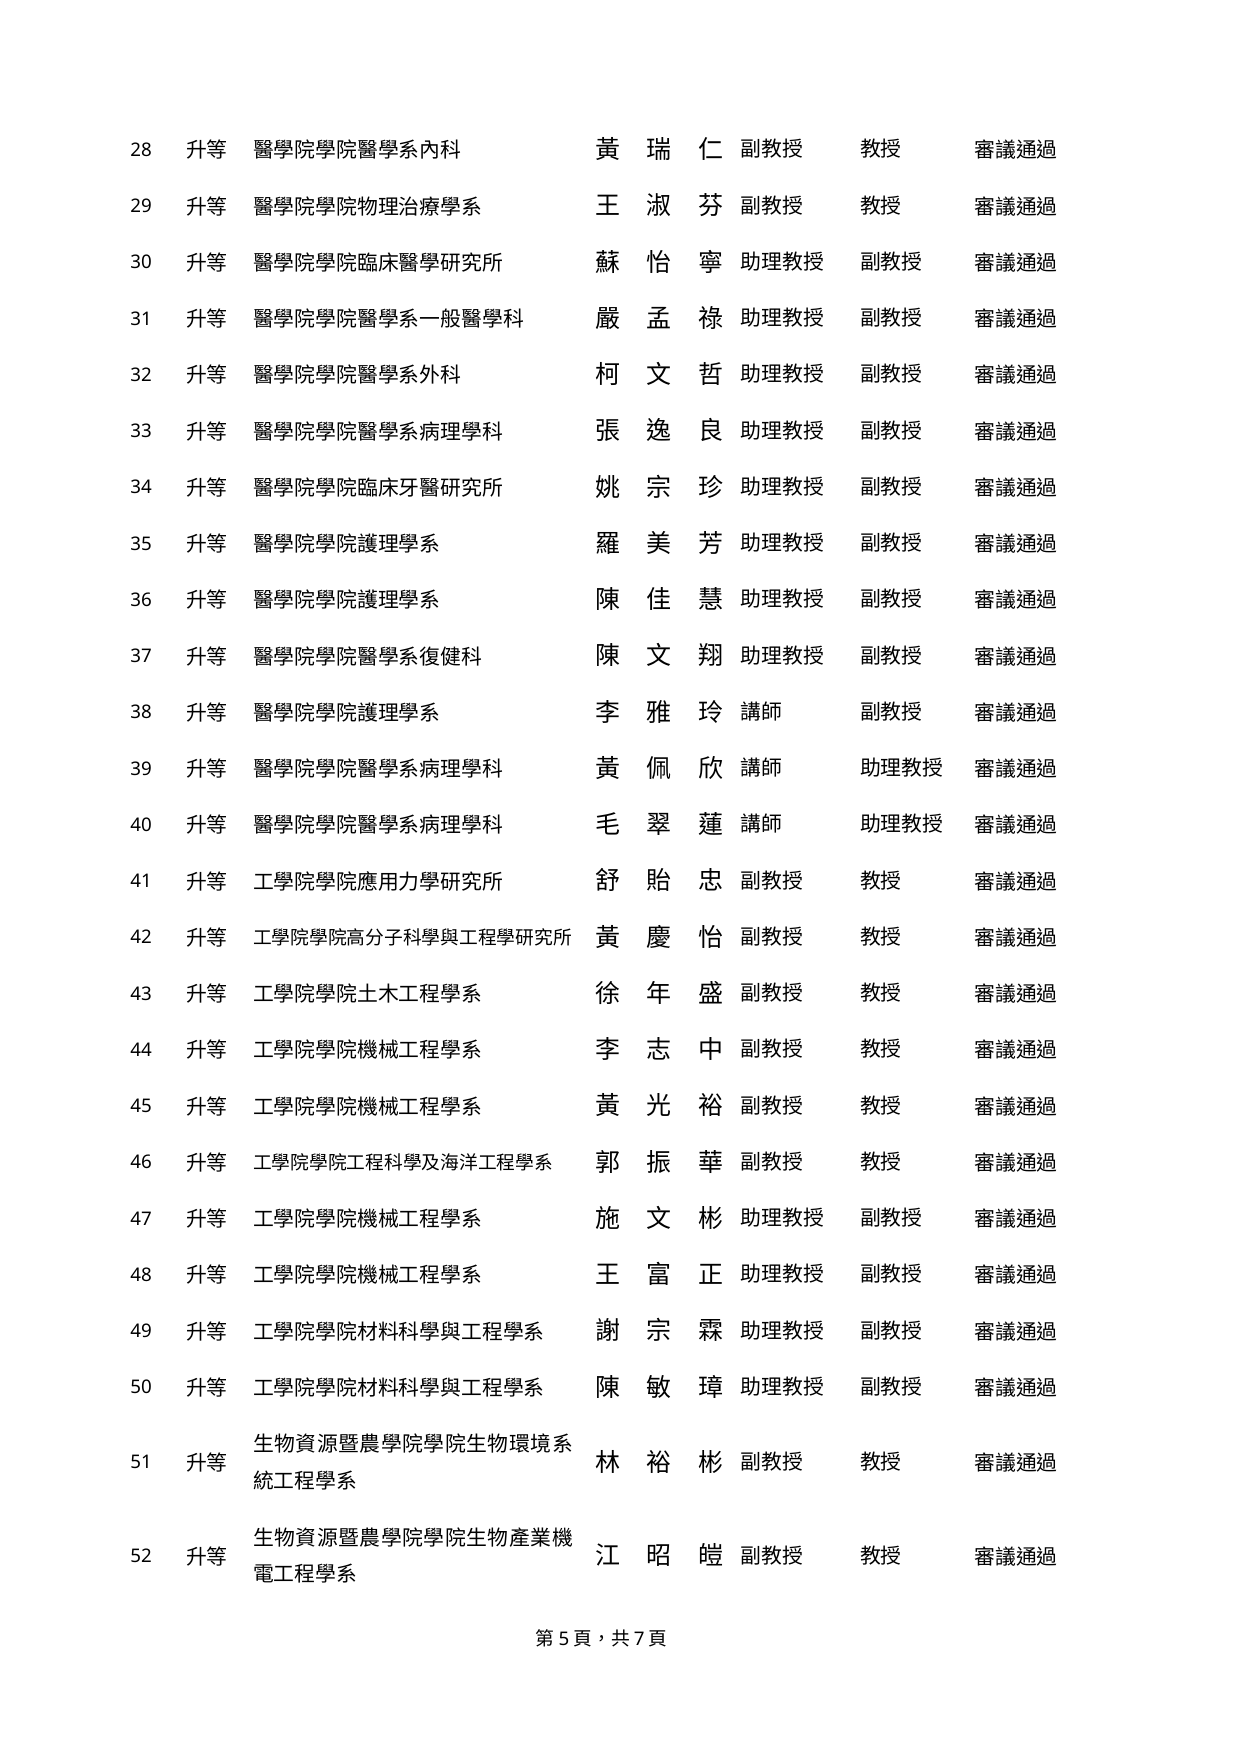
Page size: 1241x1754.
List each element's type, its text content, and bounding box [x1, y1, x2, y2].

table_cell 工學院學院材料科學與工程學系 [247, 1302, 584, 1358]
table_cell 升等 [172, 1246, 247, 1302]
table_cell [1071, 683, 1179, 739]
table_cell 審議通過 [963, 796, 1071, 852]
table_cell 升等 [172, 683, 247, 739]
table_cell 教授 [849, 1077, 963, 1133]
table_cell 副教授 [849, 515, 963, 571]
table_cell [1071, 1358, 1179, 1414]
table_cell 生物資源暨農學院學院生物產業機電工程學系 [247, 1508, 584, 1602]
table_cell 李雅玲 [584, 683, 734, 739]
table_cell 羅美芳 [584, 515, 734, 571]
table_cell 49 [115, 1302, 172, 1358]
table_cell 副教授 [849, 402, 963, 458]
table_cell 徐年盛 [584, 965, 734, 1021]
table_cell 工學院學院工程科學及海洋工程學系 [247, 1133, 584, 1189]
table_cell 39 [115, 740, 172, 796]
table_cell 工學院學院機械工程學系 [247, 1190, 584, 1246]
table_cell 副教授 [849, 1302, 963, 1358]
table_cell 副教授 [734, 1508, 848, 1602]
table_cell 郭振華 [584, 1133, 734, 1189]
table_cell 助理教授 [849, 740, 963, 796]
table_cell 講師 [734, 740, 848, 796]
table_cell [1071, 346, 1179, 402]
table_cell 助理教授 [734, 458, 848, 514]
table_cell 生物資源暨農學院學院生物環境系統工程學系 [247, 1415, 584, 1508]
table_cell 升等 [172, 1302, 247, 1358]
table_cell 審議通過 [963, 1190, 1071, 1246]
table_cell 48 [115, 1246, 172, 1302]
table_cell 升等 [172, 1190, 247, 1246]
table_cell [1071, 177, 1179, 233]
table_cell 助理教授 [734, 1190, 848, 1246]
table_cell 醫學院學院臨床醫學研究所 [247, 233, 584, 289]
table_cell 51 [115, 1415, 172, 1508]
table_cell 醫學院學院醫學系復健科 [247, 627, 584, 683]
table_cell 升等 [172, 121, 247, 177]
table_cell 醫學院學院醫學系病理學科 [247, 740, 584, 796]
table_cell 工學院學院材料科學與工程學系 [247, 1358, 584, 1414]
table_cell 副教授 [734, 1077, 848, 1133]
table_cell [1071, 1302, 1179, 1358]
table_cell 審議通過 [963, 1358, 1071, 1414]
table_cell 升等 [172, 1415, 247, 1508]
table_cell 教授 [849, 121, 963, 177]
table_cell 黃瑞仁 [584, 121, 734, 177]
table_cell 助理教授 [734, 515, 848, 571]
table_cell [1071, 121, 1179, 177]
table_cell 審議通過 [963, 233, 1071, 289]
table_cell 姚宗珍 [584, 458, 734, 514]
table_cell 32 [115, 346, 172, 402]
table_cell 升等 [172, 458, 247, 514]
table_cell 升等 [172, 965, 247, 1021]
table_cell 助理教授 [734, 1358, 848, 1414]
table_cell 工學院學院機械工程學系 [247, 1021, 584, 1077]
table_cell 蘇怡寧 [584, 233, 734, 289]
table_cell 升等 [172, 1133, 247, 1189]
table_cell 37 [115, 627, 172, 683]
table_cell 副教授 [849, 346, 963, 402]
table_cell 審議通過 [963, 1246, 1071, 1302]
table_cell 江昭皚 [584, 1508, 734, 1602]
table_cell 醫學院學院醫學系病理學科 [247, 402, 584, 458]
table_cell 毛翠蓮 [584, 796, 734, 852]
table_cell 升等 [172, 1077, 247, 1133]
table_cell 副教授 [734, 121, 848, 177]
table_cell 升等 [172, 515, 247, 571]
table_cell 29 [115, 177, 172, 233]
table_cell 工學院學院機械工程學系 [247, 1246, 584, 1302]
table_cell 助理教授 [734, 1302, 848, 1358]
table_cell 醫學院學院醫學系內科 [247, 121, 584, 177]
table_cell 審議通過 [963, 1133, 1071, 1189]
table_cell 醫學院學院醫學系外科 [247, 346, 584, 402]
table_cell 醫學院學院護理學系 [247, 515, 584, 571]
table_cell 助理教授 [734, 1246, 848, 1302]
table_cell 審議通過 [963, 1415, 1071, 1508]
table_cell 醫學院學院醫學系病理學科 [247, 796, 584, 852]
table_cell [1071, 965, 1179, 1021]
table_cell 助理教授 [734, 627, 848, 683]
table_cell 審議通過 [963, 402, 1071, 458]
table_cell [1071, 796, 1179, 852]
table_cell 醫學院學院護理學系 [247, 571, 584, 627]
table_cell 升等 [172, 1508, 247, 1602]
table_cell [1071, 290, 1179, 346]
table_cell 30 [115, 233, 172, 289]
table_cell [1071, 515, 1179, 571]
table_cell 副教授 [734, 177, 848, 233]
table_cell 38 [115, 683, 172, 739]
table_cell 審議通過 [963, 852, 1071, 908]
table_cell [1071, 908, 1179, 964]
table_cell 教授 [849, 908, 963, 964]
table_cell [1071, 627, 1179, 683]
table_cell 升等 [172, 796, 247, 852]
table_cell 審議通過 [963, 290, 1071, 346]
table_cell [1071, 740, 1179, 796]
table_cell [1071, 233, 1179, 289]
table_cell 審議通過 [963, 1508, 1071, 1602]
table_cell 升等 [172, 740, 247, 796]
table_cell 教授 [849, 852, 963, 908]
table_cell 副教授 [849, 1246, 963, 1302]
table_cell 副教授 [849, 290, 963, 346]
table_cell 副教授 [734, 852, 848, 908]
table_cell 審議通過 [963, 458, 1071, 514]
table_cell 醫學院學院醫學系一般醫學科 [247, 290, 584, 346]
table_cell 副教授 [849, 1190, 963, 1246]
table_cell 35 [115, 515, 172, 571]
table_cell [1071, 402, 1179, 458]
table_cell 升等 [172, 177, 247, 233]
table_cell 審議通過 [963, 627, 1071, 683]
table_cell 升等 [172, 1358, 247, 1414]
table_cell 教授 [849, 1415, 963, 1508]
table_cell 醫學院學院護理學系 [247, 683, 584, 739]
table_cell 審議通過 [963, 571, 1071, 627]
table_cell 林裕彬 [584, 1415, 734, 1508]
table_cell 講師 [734, 683, 848, 739]
table_cell 42 [115, 908, 172, 964]
table_cell [1071, 458, 1179, 514]
table_cell [1071, 1190, 1179, 1246]
table_cell 審議通過 [963, 908, 1071, 964]
table_cell 嚴孟祿 [584, 290, 734, 346]
table_cell 工學院學院土木工程學系 [247, 965, 584, 1021]
table_cell 陳敏璋 [584, 1358, 734, 1414]
table_cell 升等 [172, 627, 247, 683]
table_cell [1071, 1077, 1179, 1133]
table_cell 副教授 [849, 683, 963, 739]
table_cell 王富正 [584, 1246, 734, 1302]
table_cell 34 [115, 458, 172, 514]
table_cell 升等 [172, 233, 247, 289]
table_cell 52 [115, 1508, 172, 1602]
table_cell 醫學院學院物理治療學系 [247, 177, 584, 233]
table_cell 醫學院學院臨床牙醫研究所 [247, 458, 584, 514]
table_cell [1071, 1246, 1179, 1302]
table_cell 教授 [849, 177, 963, 233]
table_cell 升等 [172, 1021, 247, 1077]
table_cell 副教授 [734, 1021, 848, 1077]
table_cell 助理教授 [734, 571, 848, 627]
table_cell 王淑芬 [584, 177, 734, 233]
table_cell 教授 [849, 965, 963, 1021]
table_cell 審議通過 [963, 515, 1071, 571]
table_cell [1071, 571, 1179, 627]
table_cell 副教授 [734, 965, 848, 1021]
table_cell [1071, 1508, 1179, 1602]
table_cell 審議通過 [963, 1021, 1071, 1077]
table_cell 副教授 [734, 1133, 848, 1189]
table_cell 41 [115, 852, 172, 908]
table_cell 46 [115, 1133, 172, 1189]
table_cell 升等 [172, 290, 247, 346]
table_cell 教授 [849, 1133, 963, 1189]
table_cell 45 [115, 1077, 172, 1133]
table_cell 33 [115, 402, 172, 458]
table_cell 升等 [172, 852, 247, 908]
table_cell 28 [115, 121, 172, 177]
table_cell [1071, 1133, 1179, 1189]
table_cell [1071, 852, 1179, 908]
table_cell 李志中 [584, 1021, 734, 1077]
table_cell 黃慶怡 [584, 908, 734, 964]
table_cell 講師 [734, 796, 848, 852]
table_cell 審議通過 [963, 177, 1071, 233]
table_cell 審議通過 [963, 965, 1071, 1021]
table_cell 50 [115, 1358, 172, 1414]
table_cell 張逸良 [584, 402, 734, 458]
table_cell 副教授 [849, 458, 963, 514]
table_cell [1071, 1021, 1179, 1077]
table_cell 升等 [172, 571, 247, 627]
table_cell 審議通過 [963, 1077, 1071, 1133]
table_cell 審議通過 [963, 740, 1071, 796]
table_cell 助理教授 [849, 796, 963, 852]
table_cell 36 [115, 571, 172, 627]
table_cell 副教授 [849, 1358, 963, 1414]
table_cell 謝宗霖 [584, 1302, 734, 1358]
table_cell 助理教授 [734, 233, 848, 289]
table_cell 教授 [849, 1508, 963, 1602]
table_cell 47 [115, 1190, 172, 1246]
table_cell 44 [115, 1021, 172, 1077]
table_cell 審議通過 [963, 683, 1071, 739]
table_cell 助理教授 [734, 290, 848, 346]
table_cell 審議通過 [963, 346, 1071, 402]
table_cell 升等 [172, 402, 247, 458]
table_cell [1071, 1415, 1179, 1508]
table_cell 助理教授 [734, 346, 848, 402]
table_cell 副教授 [734, 908, 848, 964]
table_cell 助理教授 [734, 402, 848, 458]
table_cell 陳文翔 [584, 627, 734, 683]
table_cell 柯文哲 [584, 346, 734, 402]
table_cell 工學院學院高分子科學與工程學研究所 [247, 908, 584, 964]
table_cell 舒貽忠 [584, 852, 734, 908]
table_cell 工學院學院機械工程學系 [247, 1077, 584, 1133]
table_cell 黃光裕 [584, 1077, 734, 1133]
table_cell 43 [115, 965, 172, 1021]
table_cell 升等 [172, 908, 247, 964]
table_cell 副教授 [734, 1415, 848, 1508]
table_cell 副教授 [849, 627, 963, 683]
table_cell 陳佳慧 [584, 571, 734, 627]
table_cell 31 [115, 290, 172, 346]
table_cell 施文彬 [584, 1190, 734, 1246]
table_cell 副教授 [849, 233, 963, 289]
table_cell 工學院學院應用力學研究所 [247, 852, 584, 908]
table_cell 40 [115, 796, 172, 852]
table_cell 教授 [849, 1021, 963, 1077]
table_cell 審議通過 [963, 1302, 1071, 1358]
table_cell 審議通過 [963, 121, 1071, 177]
table_cell 黃佩欣 [584, 740, 734, 796]
table_cell 升等 [172, 346, 247, 402]
table_cell 副教授 [849, 571, 963, 627]
